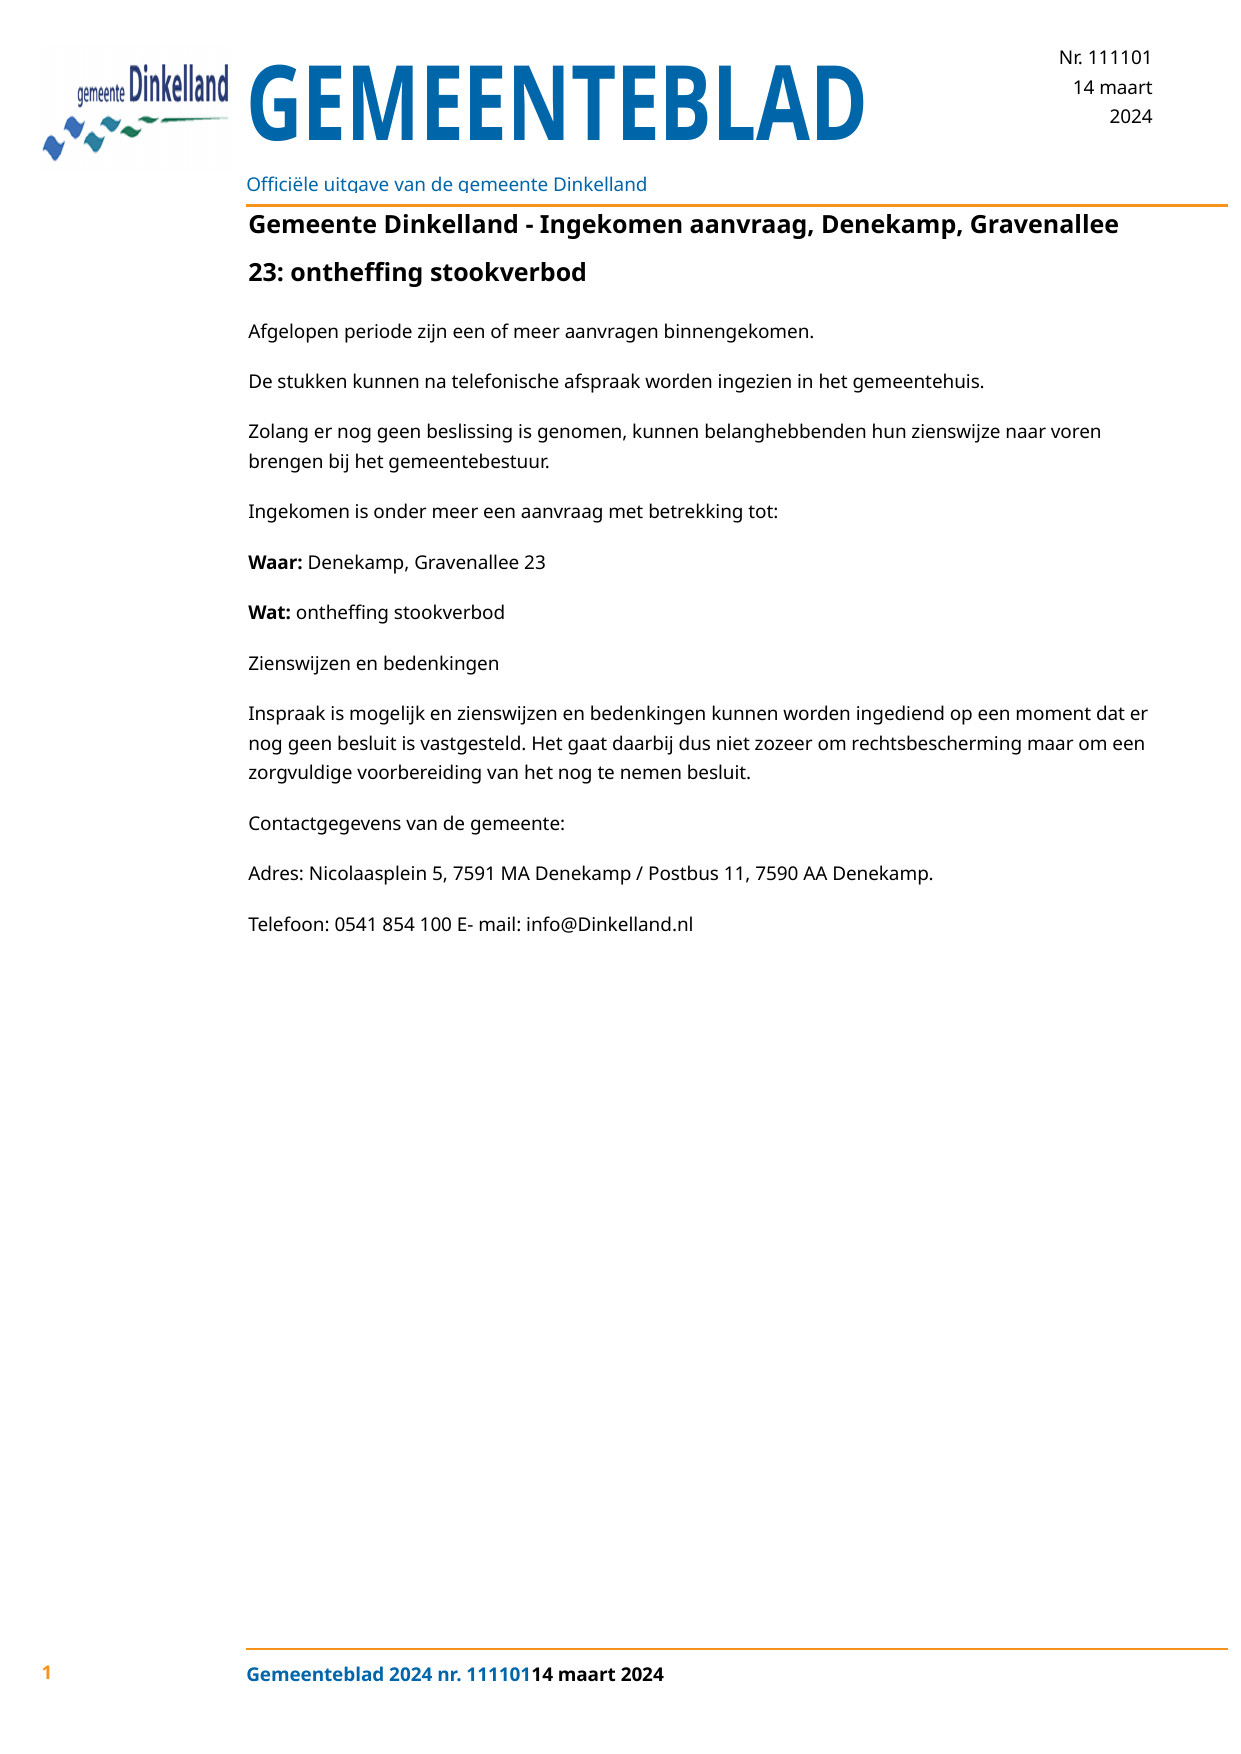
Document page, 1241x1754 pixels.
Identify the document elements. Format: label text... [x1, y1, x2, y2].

text Adres: Nicolaasplein 5, 7591 MA Denekamp / Postbus 11, 7590 AA Denekamp. [248, 860, 1152, 886]
text Inspraak is mogelijk en zienswijzen en bedenkingen kunnen worden ingediend op een moment dat er nog geen besluit is vastgesteld. Het gaat daarbij dus niet zozeer om rechtsbescherming maar om een zorgvuldige voorbereiding van het nog te nemen besluit. [248, 700, 1152, 785]
text Afgelopen periode zijn een of meer aanvragen binnengekomen. [248, 318, 1152, 344]
text Gemeente Dinkelland - Ingekomen aanvraag, Denekamp, Gravenallee 23: ontheffing stookverbod [248, 207, 1152, 288]
text Zienswijzen en bedenkingen [248, 650, 1152, 676]
text Contactgegevens van de gemeente: [248, 810, 1152, 836]
picture [41, 47, 231, 172]
text Wat: ontheffing stookverbod [248, 599, 1152, 625]
text De stukken kunnen na telefonische afspraak worden ingezien in het gemeentehuis. [248, 368, 1152, 394]
text Zolang er nog geen beslissing is genomen, kunnen belanghebbenden hun zienswijze naar voren brengen bij het gemeentebestuur. [248, 419, 1152, 474]
text Ingekomen is onder meer een aanvraag met betrekking tot: [248, 499, 1152, 524]
text Telefoon: 0541 854 100 E- mail: info@Dinkelland.nl [248, 911, 1152, 937]
text Waar: Denekamp, Gravenallee 23 [248, 549, 1152, 575]
